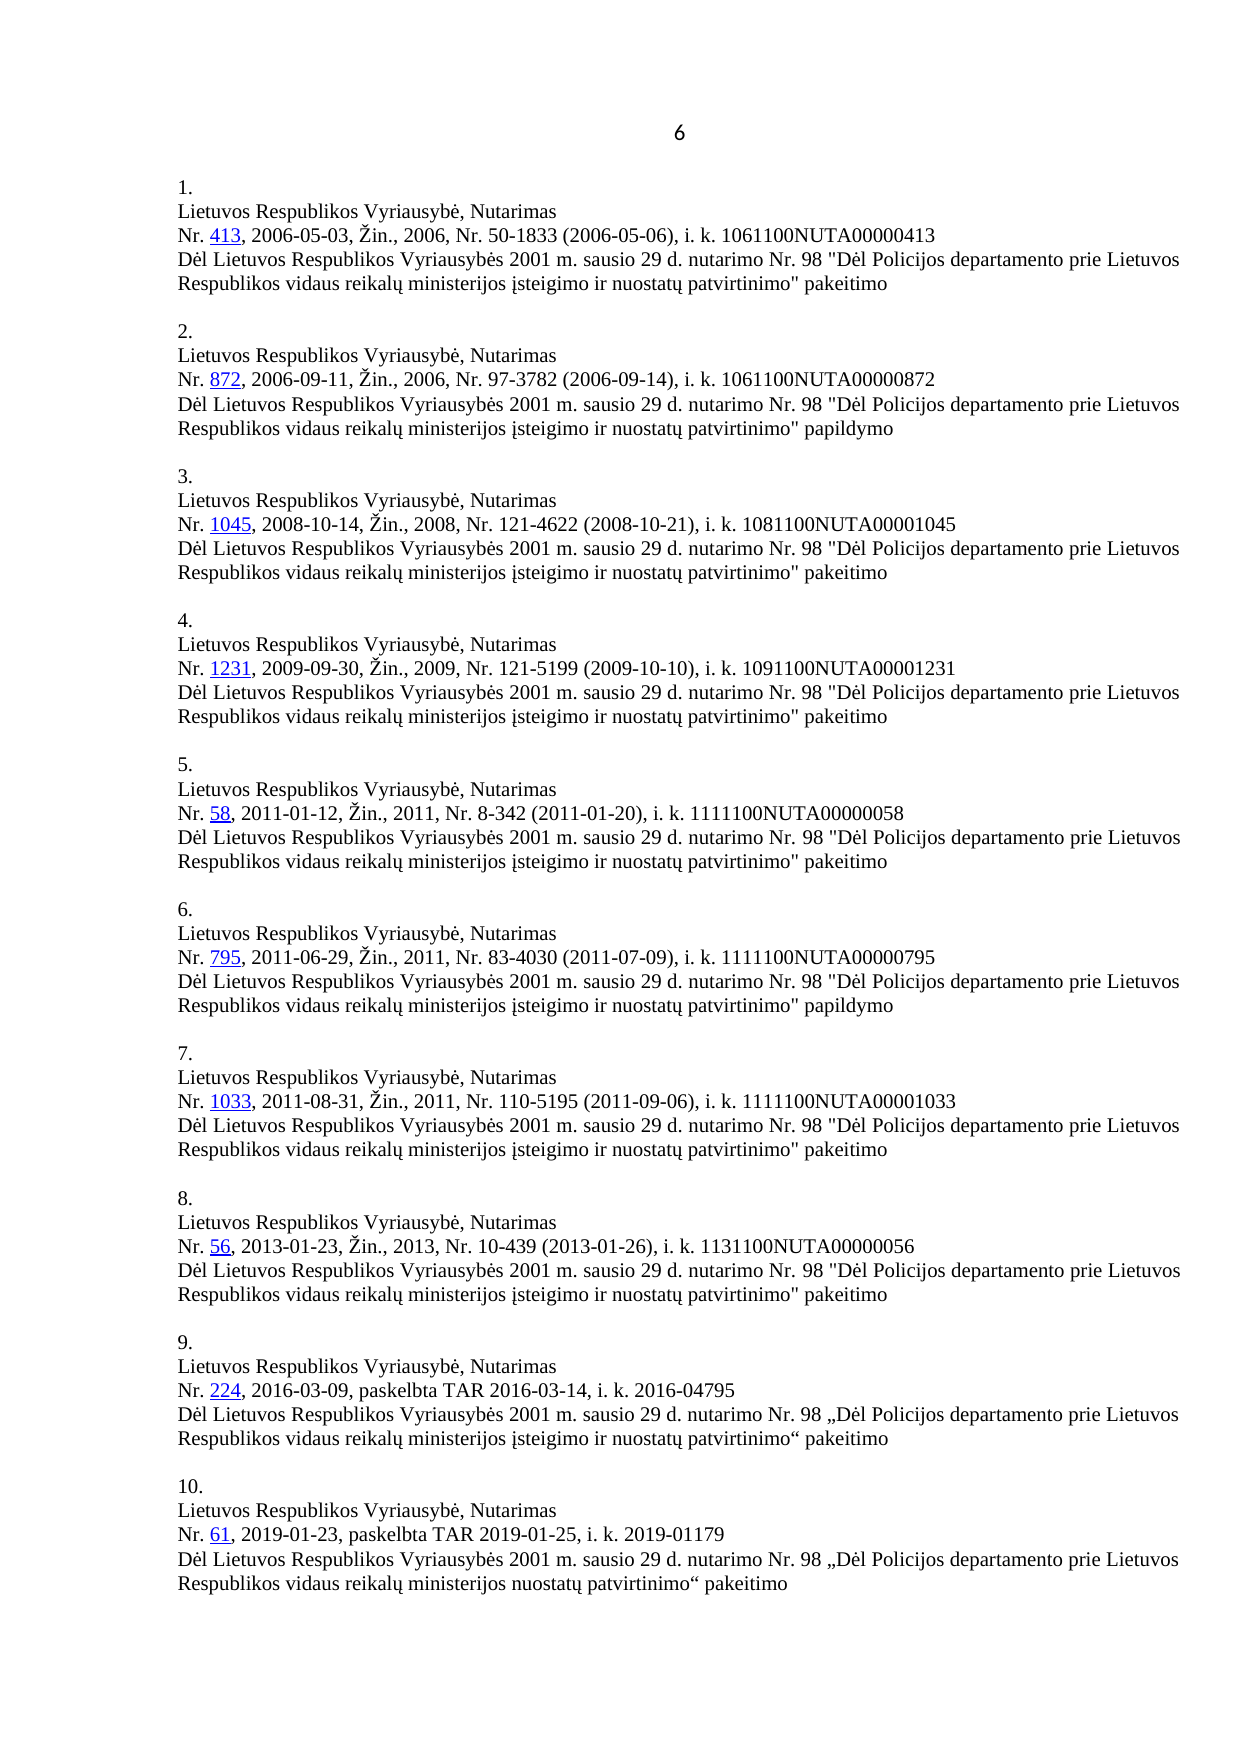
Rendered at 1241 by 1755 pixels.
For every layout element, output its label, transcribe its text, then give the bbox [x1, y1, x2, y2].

text Nr. 1231, 2009-09-30, Žin., 2009, Nr. 121-5199 (2009-10-10), i. k. 1091100NUTA00001231 [177, 656, 1181, 680]
text Dėl Lietuvos Respublikos Vyriausybės 2001 m. sausio 29 d. nutarimo Nr. 98 "Dėl Policijos departamento prie Lietuvos Respublikos vidaus reikalų ministerijos įsteigimo ir nuostatų patvirtinimo" papildymo [177, 969, 1181, 1017]
text 4. [177, 608, 1181, 632]
text Lietuvos Respublikos Vyriausybė, Nutarimas [177, 1498, 1181, 1522]
text 9. [177, 1330, 1181, 1354]
text Lietuvos Respublikos Vyriausybė, Nutarimas [177, 1065, 1181, 1089]
text Nr. 795, 2011-06-29, Žin., 2011, Nr. 83-4030 (2011-07-09), i. k. 1111100NUTA00000795 [177, 945, 1181, 969]
text Nr. 61, 2019-01-23, paskelbta TAR 2019-01-25, i. k. 2019-01179 [177, 1522, 1181, 1546]
text 6. [177, 897, 1181, 921]
text Nr. 56, 2013-01-23, Žin., 2013, Nr. 10-439 (2013-01-26), i. k. 1131100NUTA00000056 [177, 1234, 1181, 1258]
text Nr. 224, 2016-03-09, paskelbta TAR 2016-03-14, i. k. 2016-04795 [177, 1378, 1181, 1402]
text Lietuvos Respublikos Vyriausybė, Nutarimas [177, 343, 1181, 367]
text Dėl Lietuvos Respublikos Vyriausybės 2001 m. sausio 29 d. nutarimo Nr. 98 "Dėl Policijos departamento prie Lietuvos Respublikos vidaus reikalų ministerijos įsteigimo ir nuostatų patvirtinimo" papildymo [177, 391, 1181, 439]
text Dėl Lietuvos Respublikos Vyriausybės 2001 m. sausio 29 d. nutarimo Nr. 98 „Dėl Policijos departamento prie Lietuvos Respublikos vidaus reikalų ministerijos įsteigimo ir nuostatų patvirtinimo“ pakeitimo [177, 1402, 1181, 1450]
text Dėl Lietuvos Respublikos Vyriausybės 2001 m. sausio 29 d. nutarimo Nr. 98 "Dėl Policijos departamento prie Lietuvos Respublikos vidaus reikalų ministerijos įsteigimo ir nuostatų patvirtinimo" pakeitimo [177, 1113, 1181, 1161]
text Lietuvos Respublikos Vyriausybė, Nutarimas [177, 488, 1181, 512]
text Dėl Lietuvos Respublikos Vyriausybės 2001 m. sausio 29 d. nutarimo Nr. 98 "Dėl Policijos departamento prie Lietuvos Respublikos vidaus reikalų ministerijos įsteigimo ir nuostatų patvirtinimo" pakeitimo [177, 680, 1181, 728]
text 10. [177, 1474, 1181, 1498]
text Dėl Lietuvos Respublikos Vyriausybės 2001 m. sausio 29 d. nutarimo Nr. 98 "Dėl Policijos departamento prie Lietuvos Respublikos vidaus reikalų ministerijos įsteigimo ir nuostatų patvirtinimo" pakeitimo [177, 824, 1181, 873]
text Nr. 413, 2006-05-03, Žin., 2006, Nr. 50-1833 (2006-05-06), i. k. 1061100NUTA00000413 [177, 223, 1181, 247]
text Nr. 872, 2006-09-11, Žin., 2006, Nr. 97-3782 (2006-09-14), i. k. 1061100NUTA00000872 [177, 367, 1181, 391]
text Lietuvos Respublikos Vyriausybė, Nutarimas [177, 921, 1181, 945]
text 3. [177, 464, 1181, 488]
text Nr. 1045, 2008-10-14, Žin., 2008, Nr. 121-4622 (2008-10-21), i. k. 1081100NUTA00001045 [177, 512, 1181, 536]
text 7. [177, 1041, 1181, 1065]
text Lietuvos Respublikos Vyriausybė, Nutarimas [177, 776, 1181, 801]
text 8. [177, 1186, 1181, 1209]
text Dėl Lietuvos Respublikos Vyriausybės 2001 m. sausio 29 d. nutarimo Nr. 98 "Dėl Policijos departamento prie Lietuvos Respublikos vidaus reikalų ministerijos įsteigimo ir nuostatų patvirtinimo" pakeitimo [177, 247, 1181, 295]
text Dėl Lietuvos Respublikos Vyriausybės 2001 m. sausio 29 d. nutarimo Nr. 98 "Dėl Policijos departamento prie Lietuvos Respublikos vidaus reikalų ministerijos įsteigimo ir nuostatų patvirtinimo" pakeitimo [177, 536, 1181, 584]
text 5. [177, 752, 1181, 776]
text Dėl Lietuvos Respublikos Vyriausybės 2001 m. sausio 29 d. nutarimo Nr. 98 "Dėl Policijos departamento prie Lietuvos Respublikos vidaus reikalų ministerijos įsteigimo ir nuostatų patvirtinimo" pakeitimo [177, 1258, 1181, 1306]
text Nr. 1033, 2011-08-31, Žin., 2011, Nr. 110-5195 (2011-09-06), i. k. 1111100NUTA00001033 [177, 1089, 1181, 1113]
text Nr. 58, 2011-01-12, Žin., 2011, Nr. 8-342 (2011-01-20), i. k. 1111100NUTA00000058 [177, 801, 1181, 824]
text Lietuvos Respublikos Vyriausybė, Nutarimas [177, 632, 1181, 656]
text Dėl Lietuvos Respublikos Vyriausybės 2001 m. sausio 29 d. nutarimo Nr. 98 „Dėl Policijos departamento prie Lietuvos Respublikos vidaus reikalų ministerijos nuostatų patvirtinimo“ pakeitimo [177, 1546, 1181, 1594]
text Lietuvos Respublikos Vyriausybė, Nutarimas [177, 1354, 1181, 1378]
text Lietuvos Respublikos Vyriausybė, Nutarimas [177, 199, 1181, 223]
text 2. [177, 319, 1181, 343]
text Lietuvos Respublikos Vyriausybė, Nutarimas [177, 1209, 1181, 1234]
text 1. [177, 175, 1181, 199]
